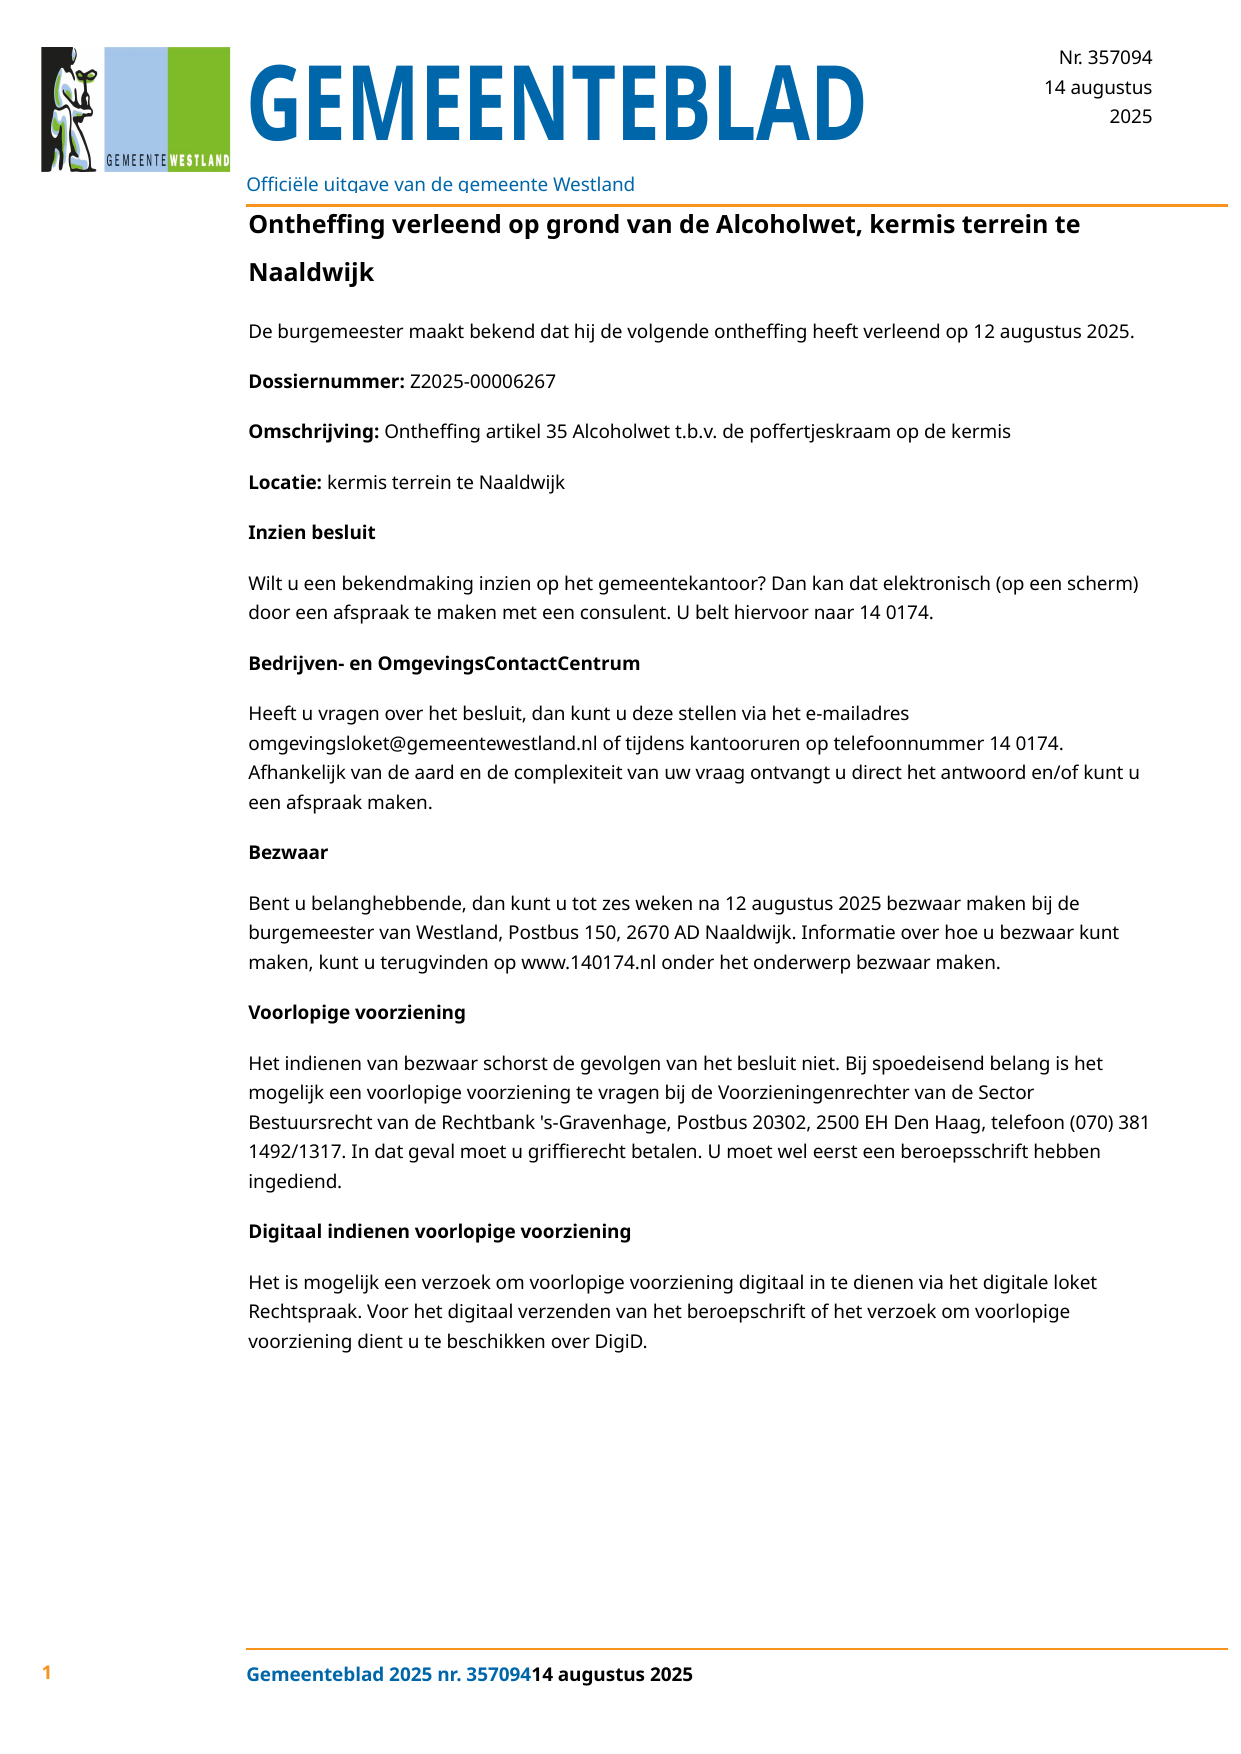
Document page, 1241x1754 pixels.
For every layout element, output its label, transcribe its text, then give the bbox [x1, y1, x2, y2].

text Omschrijving: Ontheffing artikel 35 Alcoholwet t.b.v. de poffertjeskraam op de kermis [248, 419, 1152, 444]
text Digitaal indienen voorlopige voorziening [248, 1219, 1152, 1244]
text Het indienen van bezwaar schorst de gevolgen van het besluit niet. Bij spoedeisend belang is het mogelijk een voorlopige voorziening te vragen bij de Voorzieningenrechter van de Sector Bestuursrecht van de Rechtbank 's-Gravenhage, Postbus 20302, 2500 EH Den Haag, telefoon (070) 381 1492/1317. In dat geval moet u griffierecht betalen. U moet wel eerst een beroepsschrift hebben ingediend. [248, 1050, 1152, 1194]
picture [41, 47, 231, 172]
text Ontheffing verleend op grond van de Alcoholwet, kermis terrein te Naaldwijk [248, 207, 1152, 288]
text Bezwaar [248, 839, 1152, 865]
text Dossiernummer: Z2025-00006267 [248, 368, 1152, 394]
text De burgemeester maakt bekend dat hij de volgende ontheffing heeft verleend op 12 augustus 2025. [248, 318, 1152, 344]
text Bedrijven- en OmgevingsContactCentrum [248, 650, 1152, 676]
text Voorlopige voorziening [248, 999, 1152, 1025]
text Heeft u vragen over het besluit, dan kunt u deze stellen via het e-mailadres omgevingsloket@gemeentewestland.nl of tijdens kantooruren op telefoonnummer 14 0174. Afhankelijk van de aard en de complexiteit van uw vraag ontvangt u direct het antwoord en/of kunt u een afspraak maken. [248, 700, 1152, 815]
text Het is mogelijk een verzoek om voorlopige voorziening digitaal in te dienen via het digitale loket Rechtspraak. Voor het digitaal verzenden van het beroepschrift of het verzoek om voorlopige voorziening dient u te beschikken over DigiD. [248, 1269, 1152, 1354]
text Wilt u een bekendmaking inzien op het gemeentekantoor? Dan kan dat elektronisch (op een scherm) door een afspraak te maken met een consulent. U belt hiervoor naar 14 0174. [248, 570, 1152, 625]
text Bent u belanghebbende, dan kunt u tot zes weken na 12 augustus 2025 bezwaar maken bij de burgemeester van Westland, Postbus 150, 2670 AD Naaldwijk. Informatie over hoe u bezwaar kunt maken, kunt u terugvinden op www.140174.nl onder het onderwerp bezwaar maken. [248, 890, 1152, 975]
text Inzien besluit [248, 519, 1152, 545]
text Locatie: kermis terrein te Naaldwijk [248, 469, 1152, 495]
